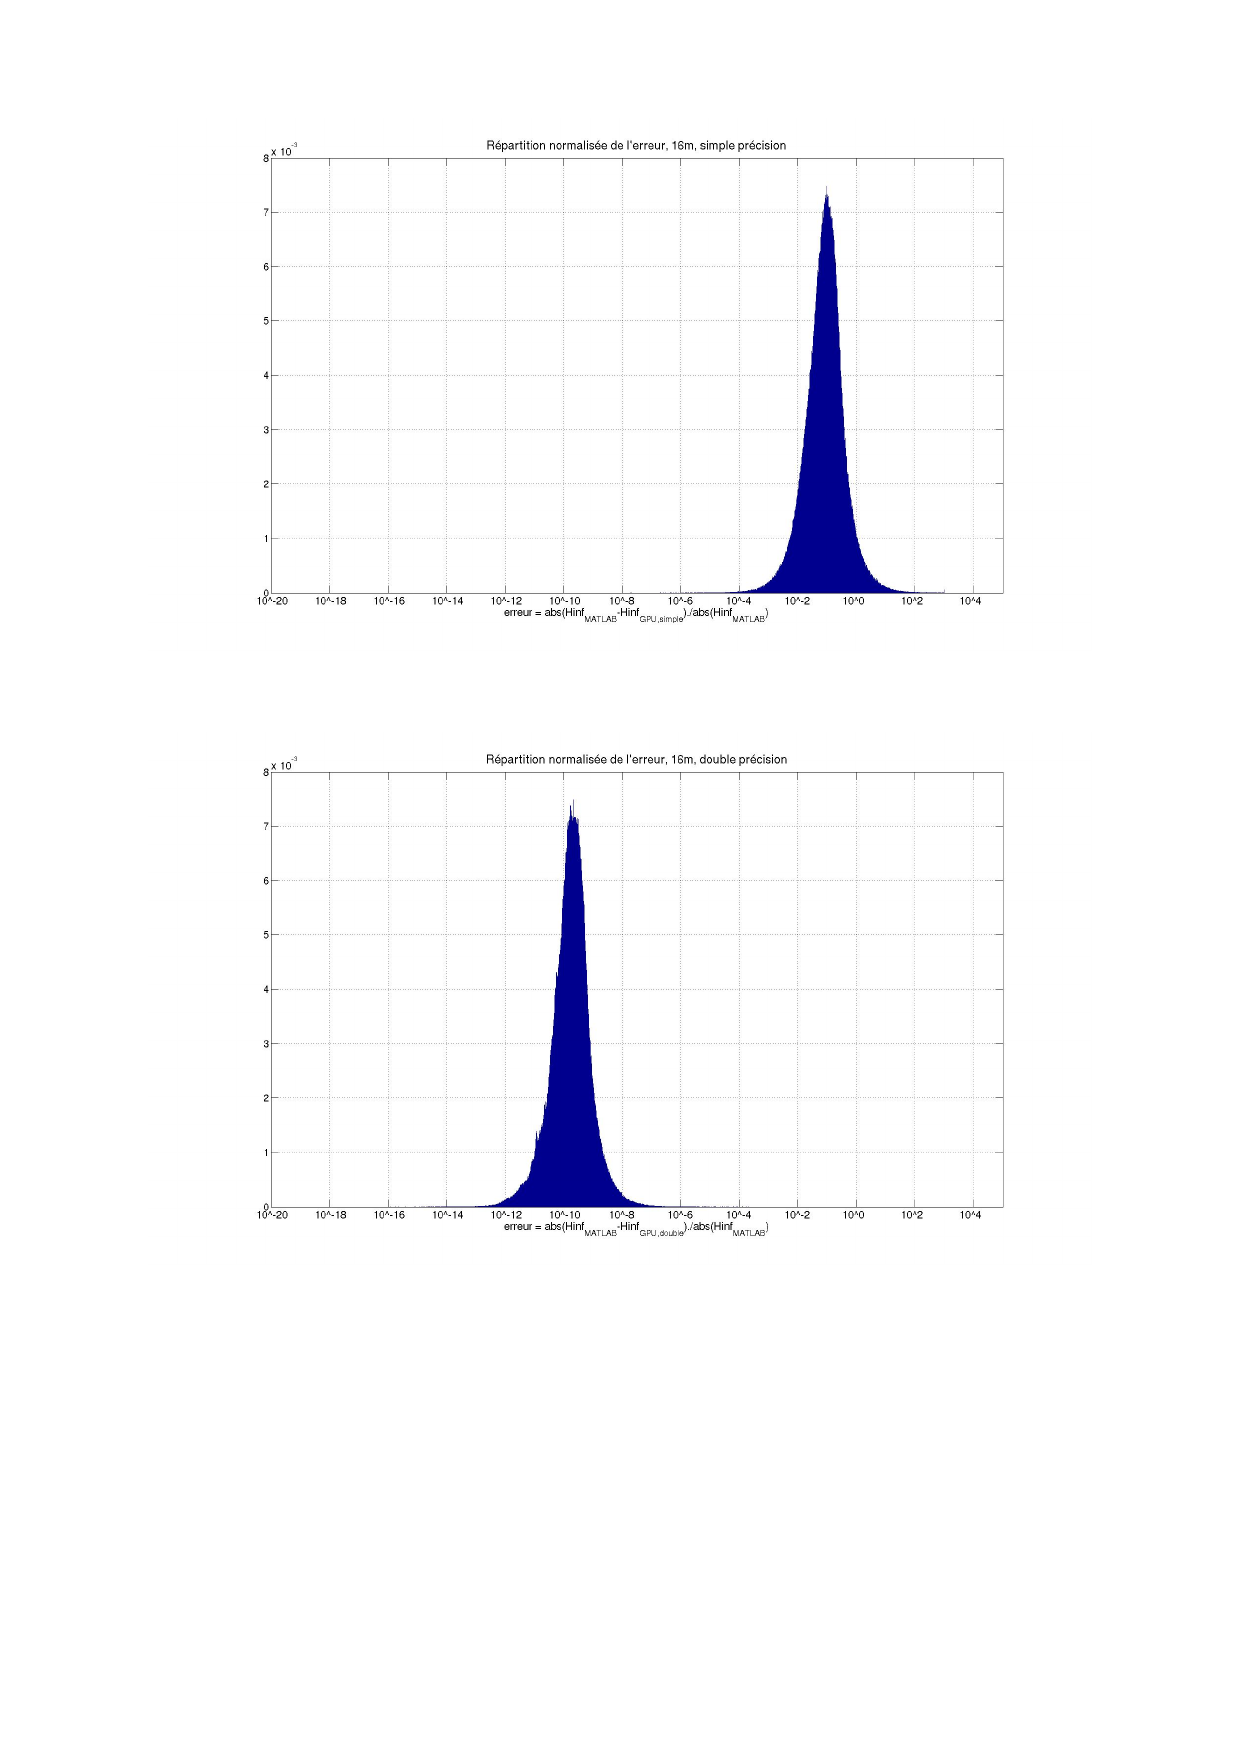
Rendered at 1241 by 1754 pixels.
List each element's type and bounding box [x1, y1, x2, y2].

picture [148, 118, 1092, 651]
picture [148, 732, 1092, 1265]
